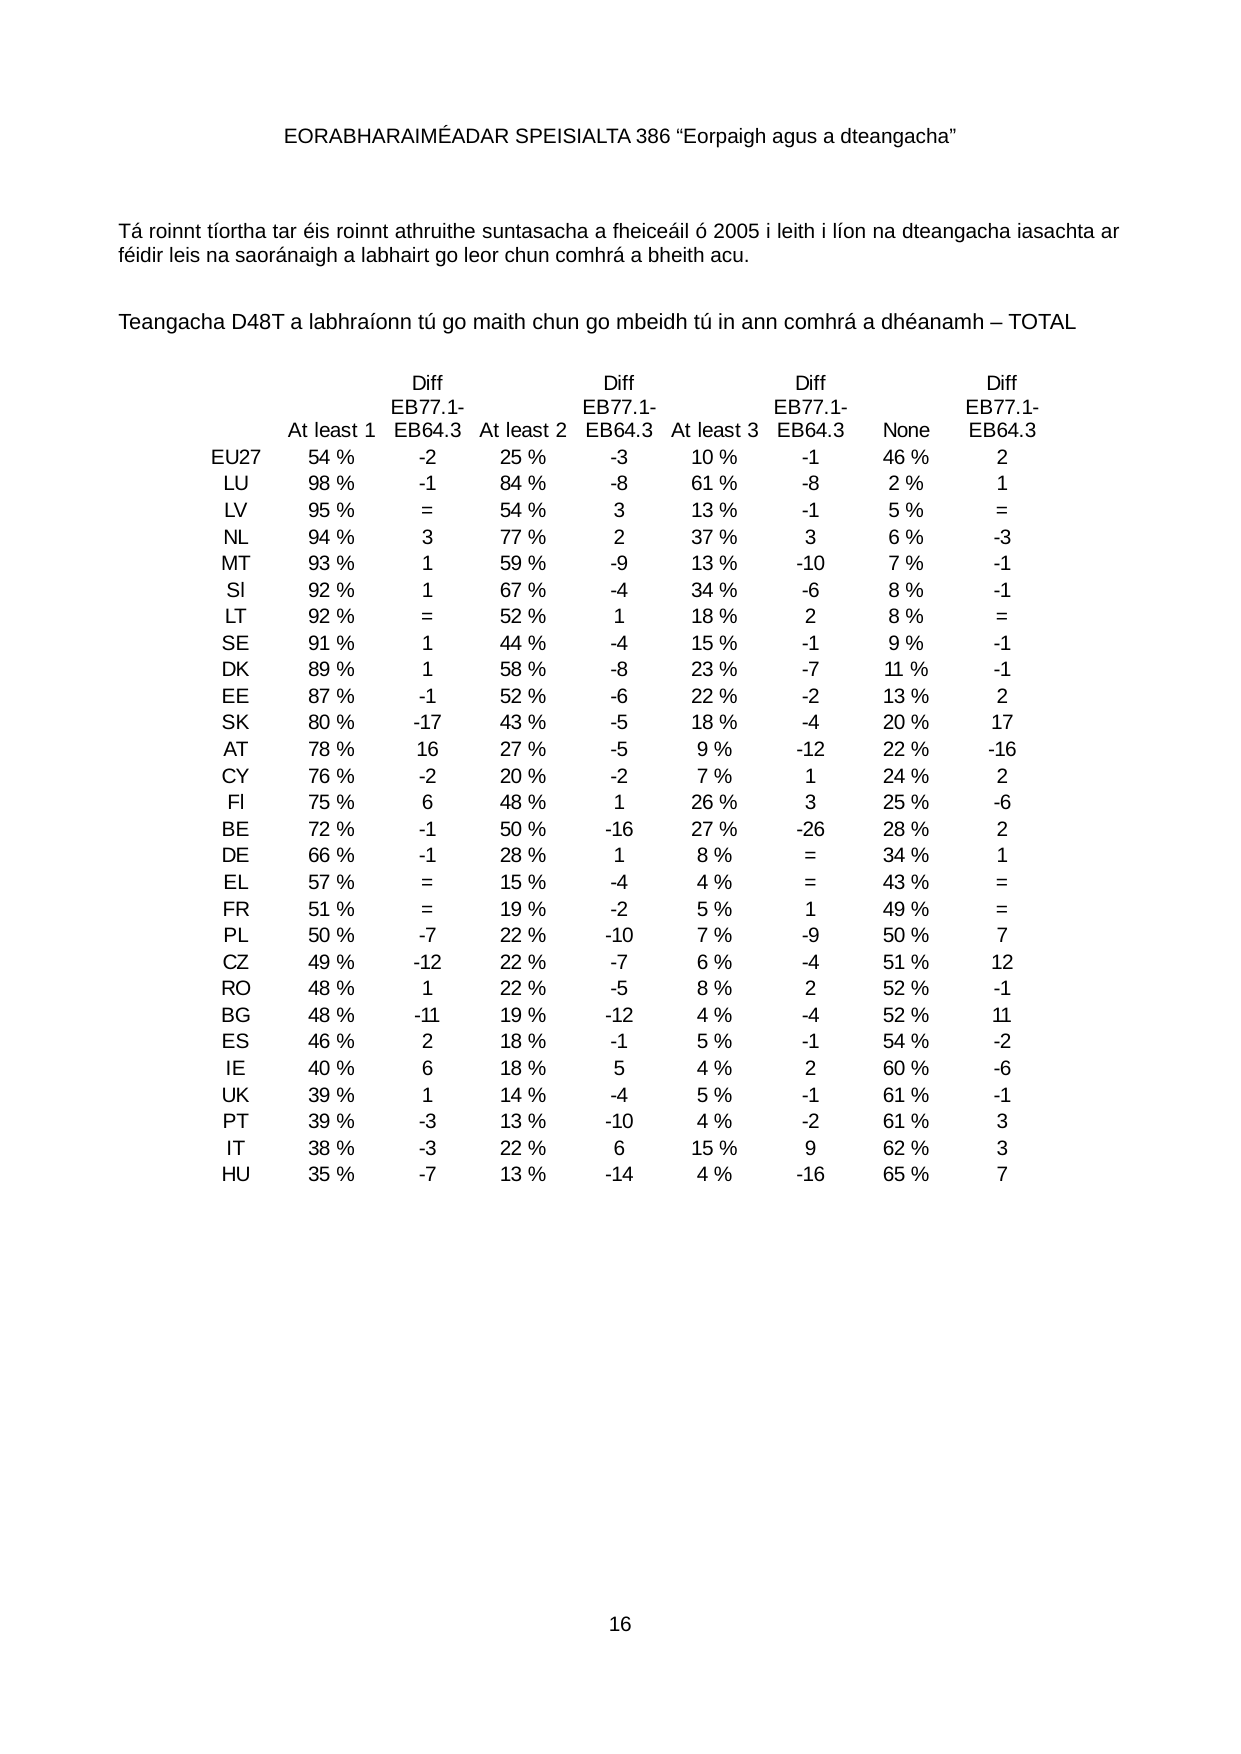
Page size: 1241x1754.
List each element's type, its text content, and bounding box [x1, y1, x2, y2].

text Teangacha D48T a labhraíonn tú go maith chun go mbeidh tú in ann comhrá a dhéanamh – TOTAL [118, 309, 1122, 334]
text Tá roinnt tíortha tar éis roinnt athruithe suntasacha a fheiceáil ó 2005 i leith i líon na dteangacha iasachta ar féidir leis na saoránaigh a labhairt go leor chun comhrá a bheith acu. [118, 219, 1122, 267]
